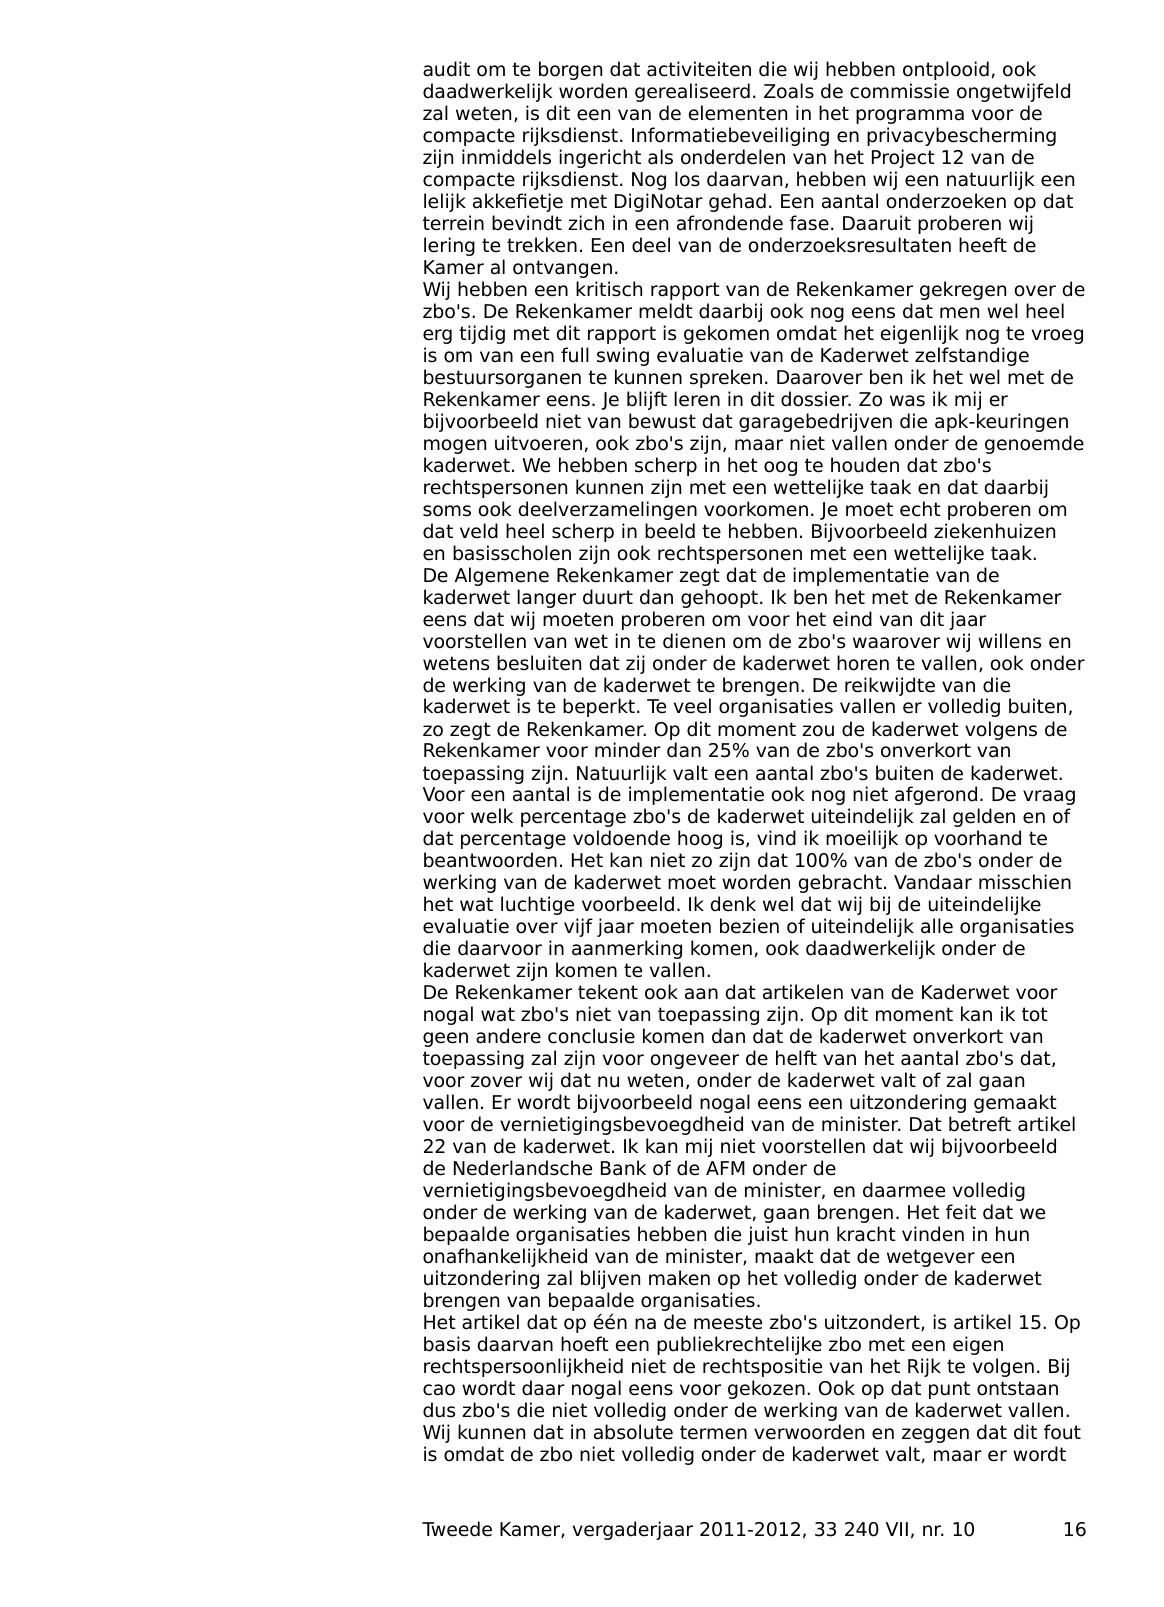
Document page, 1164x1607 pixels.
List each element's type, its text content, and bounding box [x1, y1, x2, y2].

text De Rekenkamer tekent ook aan dat artikelen van de Kaderwet voor nogal wat zbo's niet van toepassing zijn. Op dit moment kan ik tot geen andere conclusie komen dan dat de kaderwet onverkort van toepassing zal zijn voor ongeveer de helft van het aantal zbo's dat, voor zover wij dat nu weten, onder de kaderwet valt of zal gaan vallen. Er wordt bijvoorbeeld nogal eens een uitzondering gemaakt voor de vernietigingsbevoegdheid van de minister. Dat betreft artikel 22 van de kaderwet. Ik kan mij niet voorstellen dat wij bijvoorbeeld de Nederlandsche Bank of de AFM onder de vernietigingsbevoegdheid van de minister, en daarmee volledig onder de werking van de kaderwet, gaan brengen. Het feit dat we bepaalde organisaties hebben die juist hun kracht vinden in hun onafhankelijkheid van de minister, maakt dat de wetgever een uitzondering zal blijven maken op het volledig onder de kaderwet brengen van bepaalde organisaties. [422, 982, 1087, 1312]
text audit om te borgen dat activiteiten die wij hebben ontplooid, ook daadwerkelijk worden gerealiseerd. Zoals de commissie ongetwijfeld zal weten, is dit een van de elementen in het programma voor de compacte rijksdienst. Informatiebeveiliging en privacybescherming zijn inmiddels ingericht als onderdelen van het Project 12 van de compacte rijksdienst. Nog los daarvan, hebben wij een natuurlijk een lelijk akkefietje met DigiNotar gehad. Een aantal onderzoeken op dat terrein bevindt zich in een afrondende fase. Daaruit proberen wij lering te trekken. Een deel van de onderzoeksresultaten heeft de Kamer al ontvangen. [422, 59, 1087, 279]
text De Algemene Rekenkamer zegt dat de implementatie van de kaderwet langer duurt dan gehoopt. Ik ben het met de Rekenkamer eens dat wij moeten proberen om voor het eind van dit jaar voorstellen van wet in te dienen om de zbo's waarover wij willens en wetens besluiten dat zij onder de kaderwet horen te vallen, ook onder de werking van de kaderwet te brengen. De reikwijdte van die kaderwet is te beperkt. Te veel organisaties vallen er volledig buiten, zo zegt de Rekenkamer. Op dit moment zou de kaderwet volgens de Rekenkamer voor minder dan 25% van de zbo's onverkort van toepassing zijn. Natuurlijk valt een aantal zbo's buiten de kaderwet. Voor een aantal is de implementatie ook nog niet afgerond. De vraag voor welk percentage zbo's de kaderwet uiteindelijk zal gelden en of dat percentage voldoende hoog is, vind ik moeilijk op voorhand te beantwoorden. Het kan niet zo zijn dat 100% van de zbo's onder de werking van de kaderwet moet worden gebracht. Vandaar misschien het wat luchtige voorbeeld. Ik denk wel dat wij bij de uiteindelijke evaluatie over vijf jaar moeten bezien of uiteindelijk alle organisaties die daarvoor in aanmerking komen, ook daadwerkelijk onder de kaderwet zijn komen te vallen. [422, 564, 1087, 982]
text Wij hebben een kritisch rapport van de Rekenkamer gekregen over de zbo's. De Rekenkamer meldt daarbij ook nog eens dat men wel heel erg tijdig met dit rapport is gekomen omdat het eigenlijk nog te vroeg is om van een full swing evaluatie van de Kaderwet zelfstandige bestuursorganen te kunnen spreken. Daarover ben ik het wel met de Rekenkamer eens. Je blijft leren in dit dossier. Zo was ik mij er bijvoorbeeld niet van bewust dat garagebedrijven die apk-keuringen mogen uitvoeren, ook zbo's zijn, maar niet vallen onder de genoemde kaderwet. We hebben scherp in het oog te houden dat zbo's rechtspersonen kunnen zijn met een wettelijke taak en dat daarbij soms ook deelverzamelingen voorkomen. Je moet echt proberen om dat veld heel scherp in beeld te hebben. Bijvoorbeeld ziekenhuizen en basisscholen zijn ook rechtspersonen met een wettelijke taak. [422, 279, 1087, 564]
text Het artikel dat op één na de meeste zbo's uitzondert, is artikel 15. Op basis daarvan hoeft een publiekrechtelijke zbo met een eigen rechtspersoonlijkheid niet de rechtspositie van het Rijk te volgen. Bij cao wordt daar nogal eens voor gekozen. Ook op dat punt ontstaan dus zbo's die niet volledig onder de werking van de kaderwet vallen. Wij kunnen dat in absolute termen verwoorden en zeggen dat dit fout is omdat de zbo niet volledig onder de kaderwet valt, maar er wordt [422, 1312, 1087, 1466]
